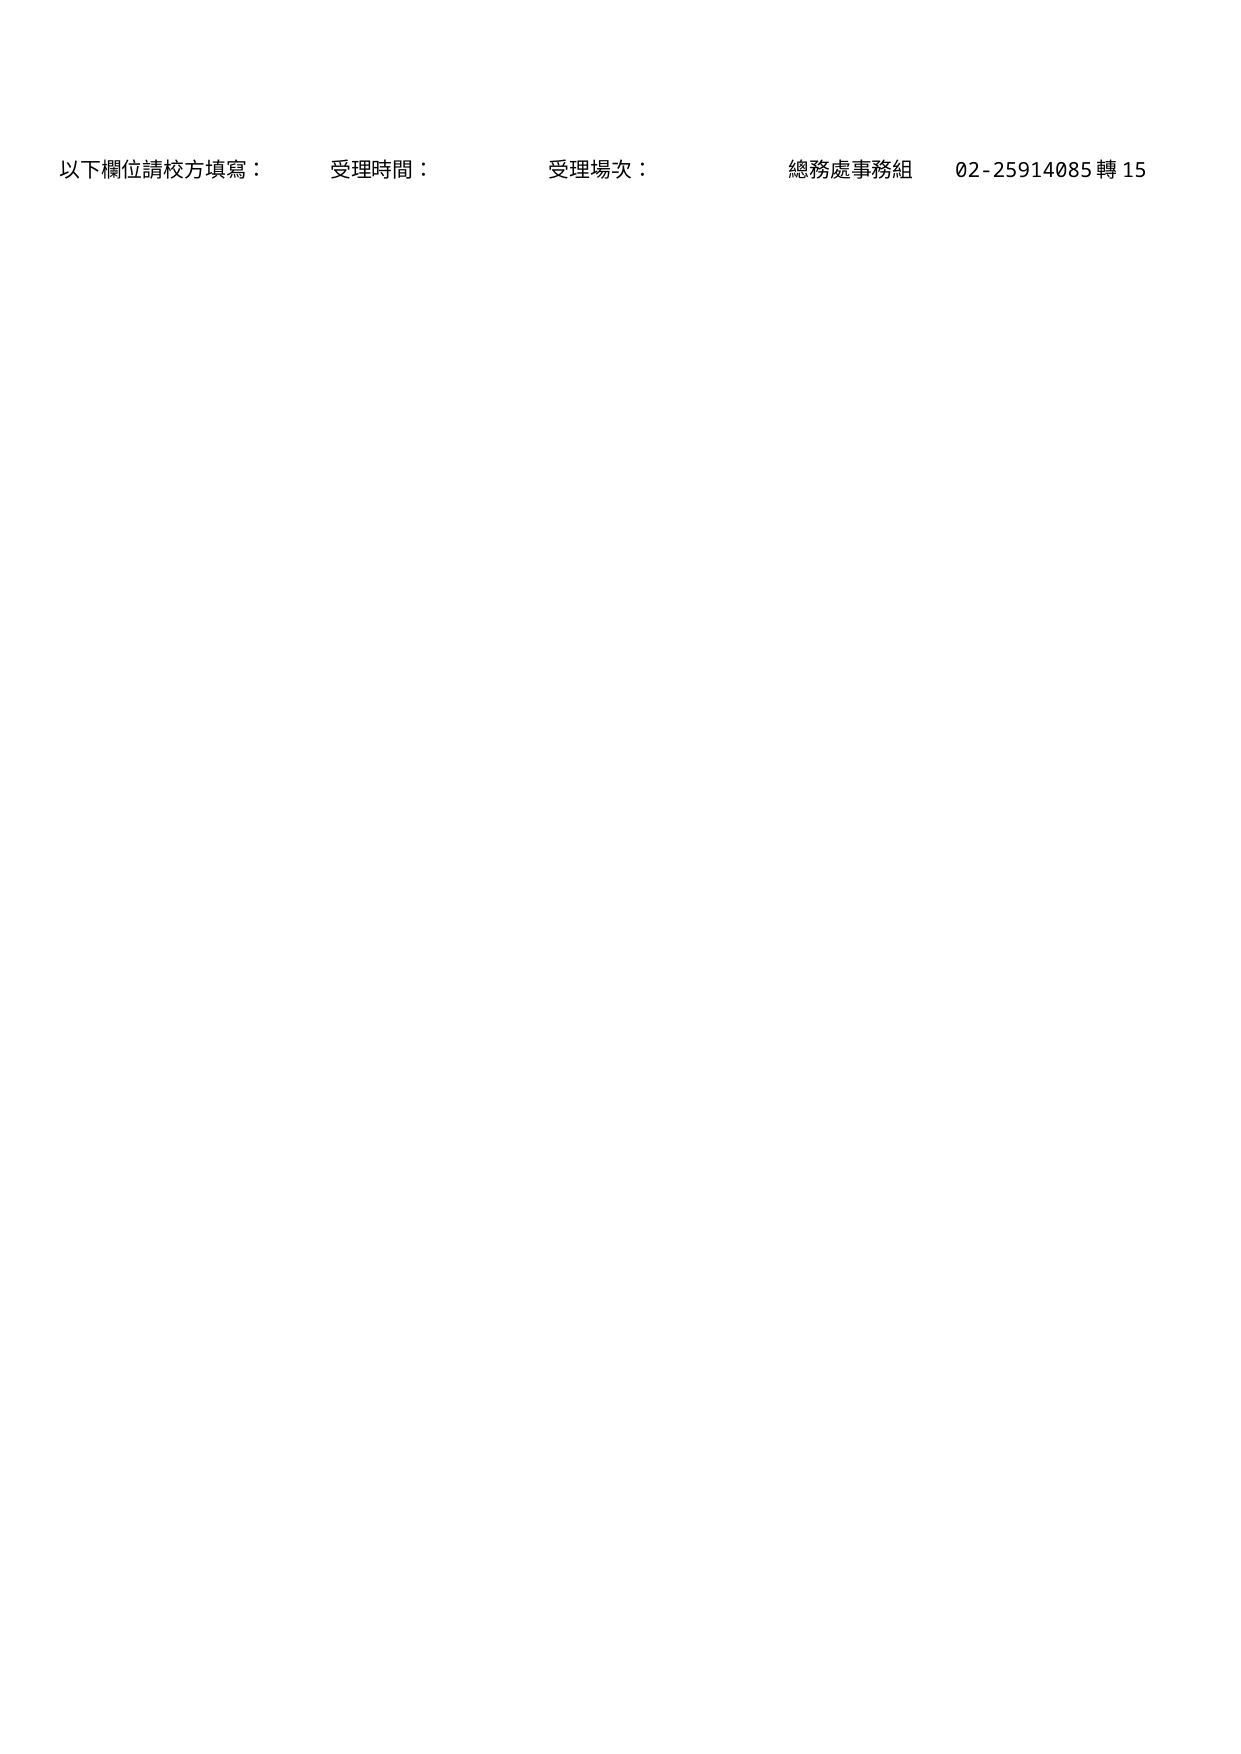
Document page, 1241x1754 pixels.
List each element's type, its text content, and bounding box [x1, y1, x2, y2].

text 以下欄位請校方填寫： 受理時間： 受理場次： 總務處事務組 02-25914085轉15 [59, 127, 1181, 189]
